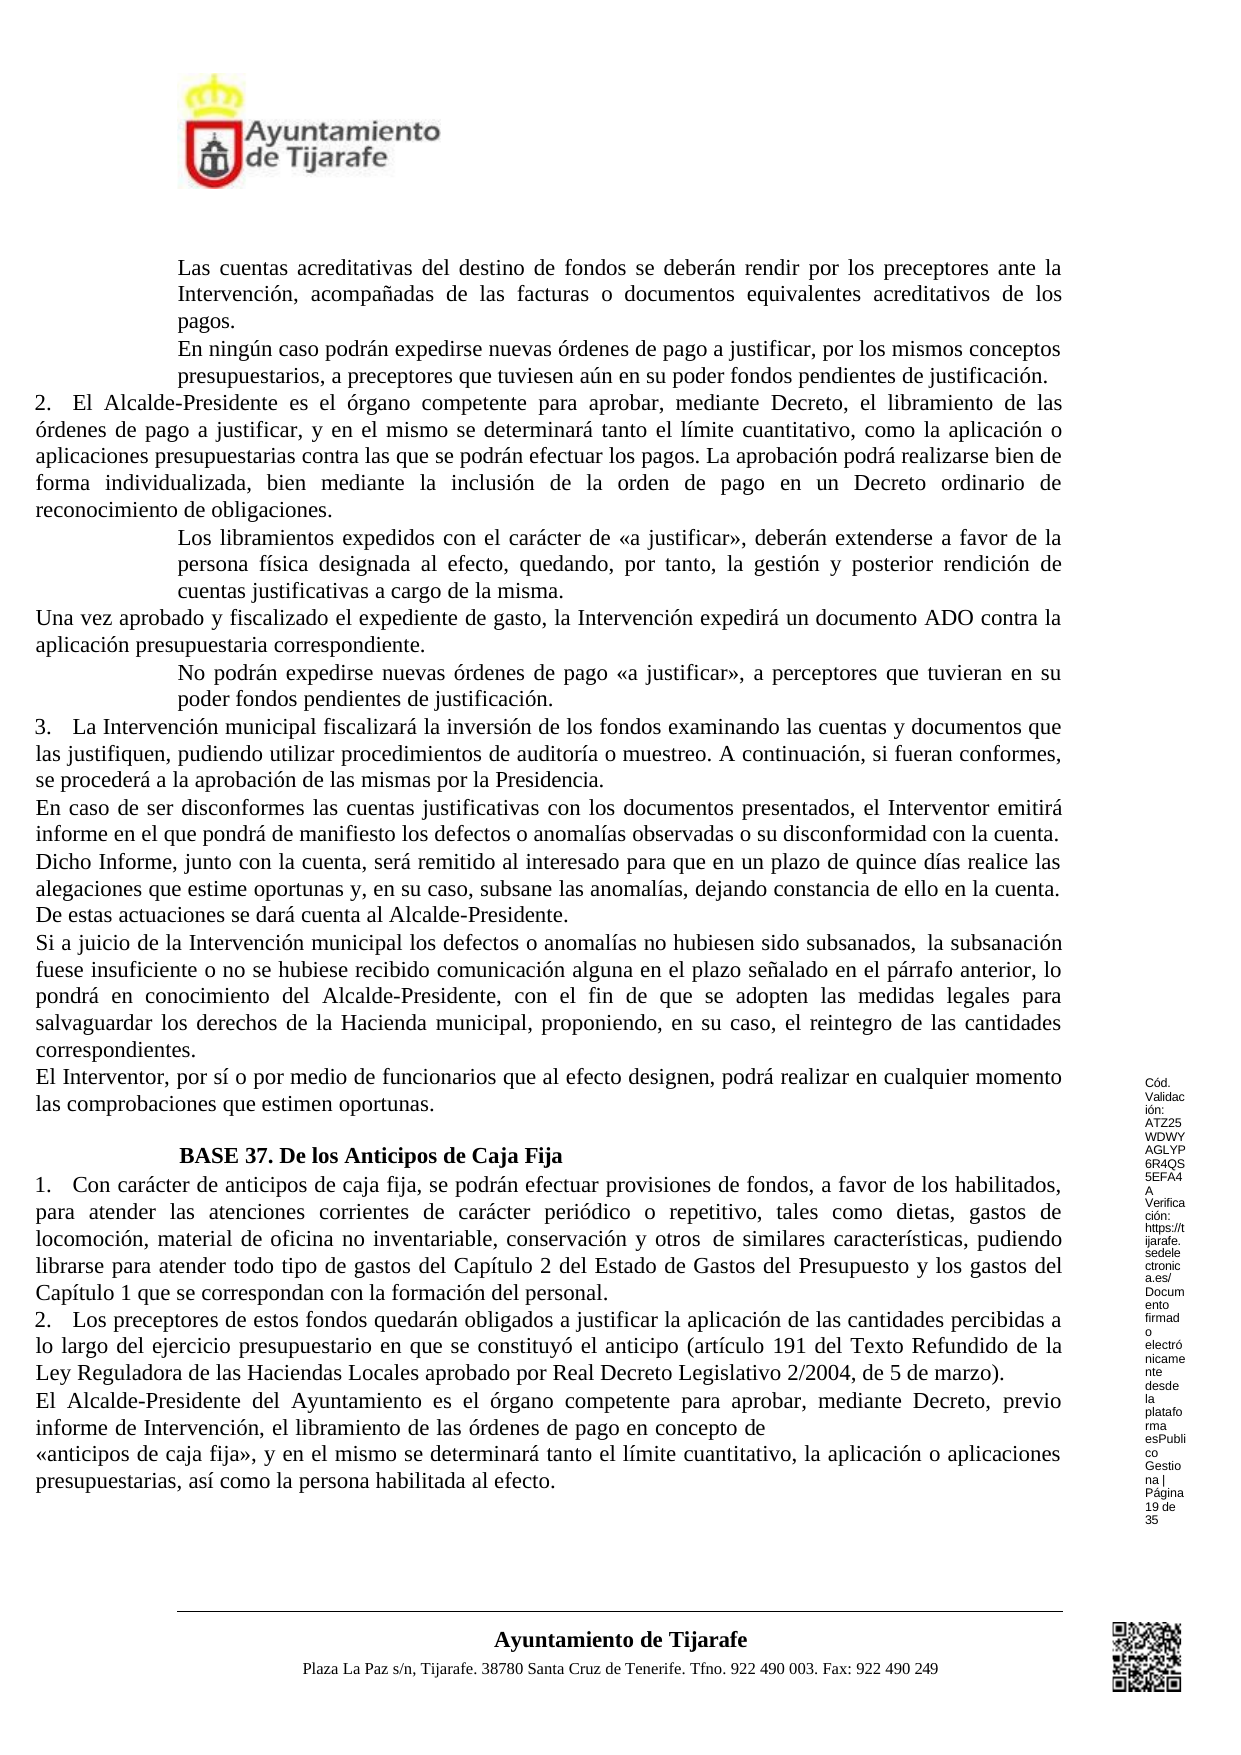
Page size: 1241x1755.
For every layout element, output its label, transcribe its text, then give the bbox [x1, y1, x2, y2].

text Documento firmado electrónicamente desde la plataforma esPublico Gestiona | Página 19 de 35 [1145, 1285, 1186, 1527]
list La Intervención municipal fiscalizará la inversión de los fondos examinando las cuentas y documentos que las justifiquen, pudiendo utilizar procedimientos de auditoría o muestreo. A continuación, si fueran conformes, se procederá a la aprobación de las mismas por la Presidencia. [34, 713, 1062, 793]
list El Alcalde-Presidente es el órgano competente para aprobar, mediante Decreto, el libramiento de las órdenes de pago a justificar, y en el mismo se determinará tanto el límite cuantitativo, como la aplicación o aplicaciones presupuestarias contra las que se podrán efectuar los pagos. La aprobación podrá realizarse bien de forma individualizada, bien mediante la inclusión de la orden de pago en un Decreto ordinario de reconocimiento de obligaciones. [34, 389, 1062, 523]
text «anticipos de caja fija», y en el mismo se determinará tanto el límite cuantitativo, la aplicación o aplicaciones presupuestarias, así como la persona habilitada al efecto. [35, 1441, 1061, 1494]
text Dicho Informe, junto con la cuenta, será remitido al interesado para que en un plazo de quince días realice las alegaciones que estime oportunas y, en su caso, subsane las anomalías, dejando constancia de ello en la cuenta. De estas actuaciones se dará cuenta al Alcalde-Presidente. [35, 848, 1061, 928]
text Cód. Validación: ATZ25WDWYAGLYP6R4QS5EFA4A [1145, 1077, 1186, 1198]
text El Interventor, por sí o por medio de funcionarios que al efecto designen, podrá realizar en cualquier momento las comprobaciones que estimen oportunas. [35, 1063, 1062, 1116]
text No podrán expedirse nuevas órdenes de pago «a justificar», a perceptores que tuvieran en su poder fondos pendientes de justificación. [177, 659, 1062, 712]
text En caso de ser disconformes las cuentas justificativas con los documentos presentados, el Interventor emitirá informe en el que pondrá de manifiesto los defectos o anomalías observadas o su disconformidad con la cuenta. [35, 794, 1062, 847]
text Los libramientos expedidos con el carácter de «a justificar», deberán extenderse a favor de la persona física designada al efecto, quedando, por tanto, la gestión y posterior rendición de cuentas justificativas a cargo de la misma. [177, 523, 1062, 604]
text Una vez aprobado y fiscalizado el expediente de gasto, la Intervención expedirá un documento ADO contra la aplicación presupuestaria correspondiente. [35, 604, 1061, 658]
text El Alcalde-Presidente del Ayuntamiento es el órgano competente para aprobar, mediante Decreto, previo informe de Intervención, el libramiento de las órdenes de pago en concepto de [35, 1387, 1062, 1440]
list Los preceptores de estos fondos quedarán obligados a justificar la aplicación de las cantidades percibidas a lo largo del ejercicio presupuestario en que se constituyó el anticipo (artículo 191 del Texto Refundido de la Ley Reguladora de las Haciendas Locales aprobado por Real Decreto Legislativo 2/2004, de 5 de marzo). [34, 1306, 1062, 1386]
text Las cuentas acreditativas del destino de fondos se deberán rendir por los preceptores ante la Intervención, acompañadas de las facturas o documentos equivalentes acreditativos de los pagos. [177, 254, 1062, 334]
text Verificación: https://tijarafe.sedelectronica.es/ [1145, 1198, 1186, 1285]
text Si a juicio de la Intervención municipal los defectos o anomalías no hubiesen sido subsanados, la subsanación fuese insuficiente o no se hubiese recibido comunicación alguna en el plazo señalado en el párrafo anterior, lo pondrá en conocimiento del Alcalde-Presidente, con el fin de que se adopten las medidas legales para salvaguardar los derechos de la Hacienda municipal, proponiendo, en su caso, el reintegro de las cantidades correspondientes. [35, 929, 1062, 1063]
text En ningún caso podrán expedirse nuevas órdenes de pago a justificar, por los mismos conceptos presupuestarios, a preceptores que tuviesen aún en su poder fondos pendientes de justificación. [177, 335, 1062, 388]
list Con carácter de anticipos de caja fija, se podrán efectuar provisiones de fondos, a favor de los habilitados, para atender las atenciones corrientes de carácter periódico o repetitivo, tales como dietas, gastos de locomoción, material de oficina no inventariable, conservación y otros de similares características, pudiendo librarse para atender todo tipo de gastos del Capítulo 2 del Estado de Gastos del Presupuesto y los gastos del Capítulo 1 que se correspondan con la formación del personal. [34, 1171, 1062, 1305]
subtitle BASE 37. De los Anticipos de Caja Fija [179, 1142, 1078, 1169]
